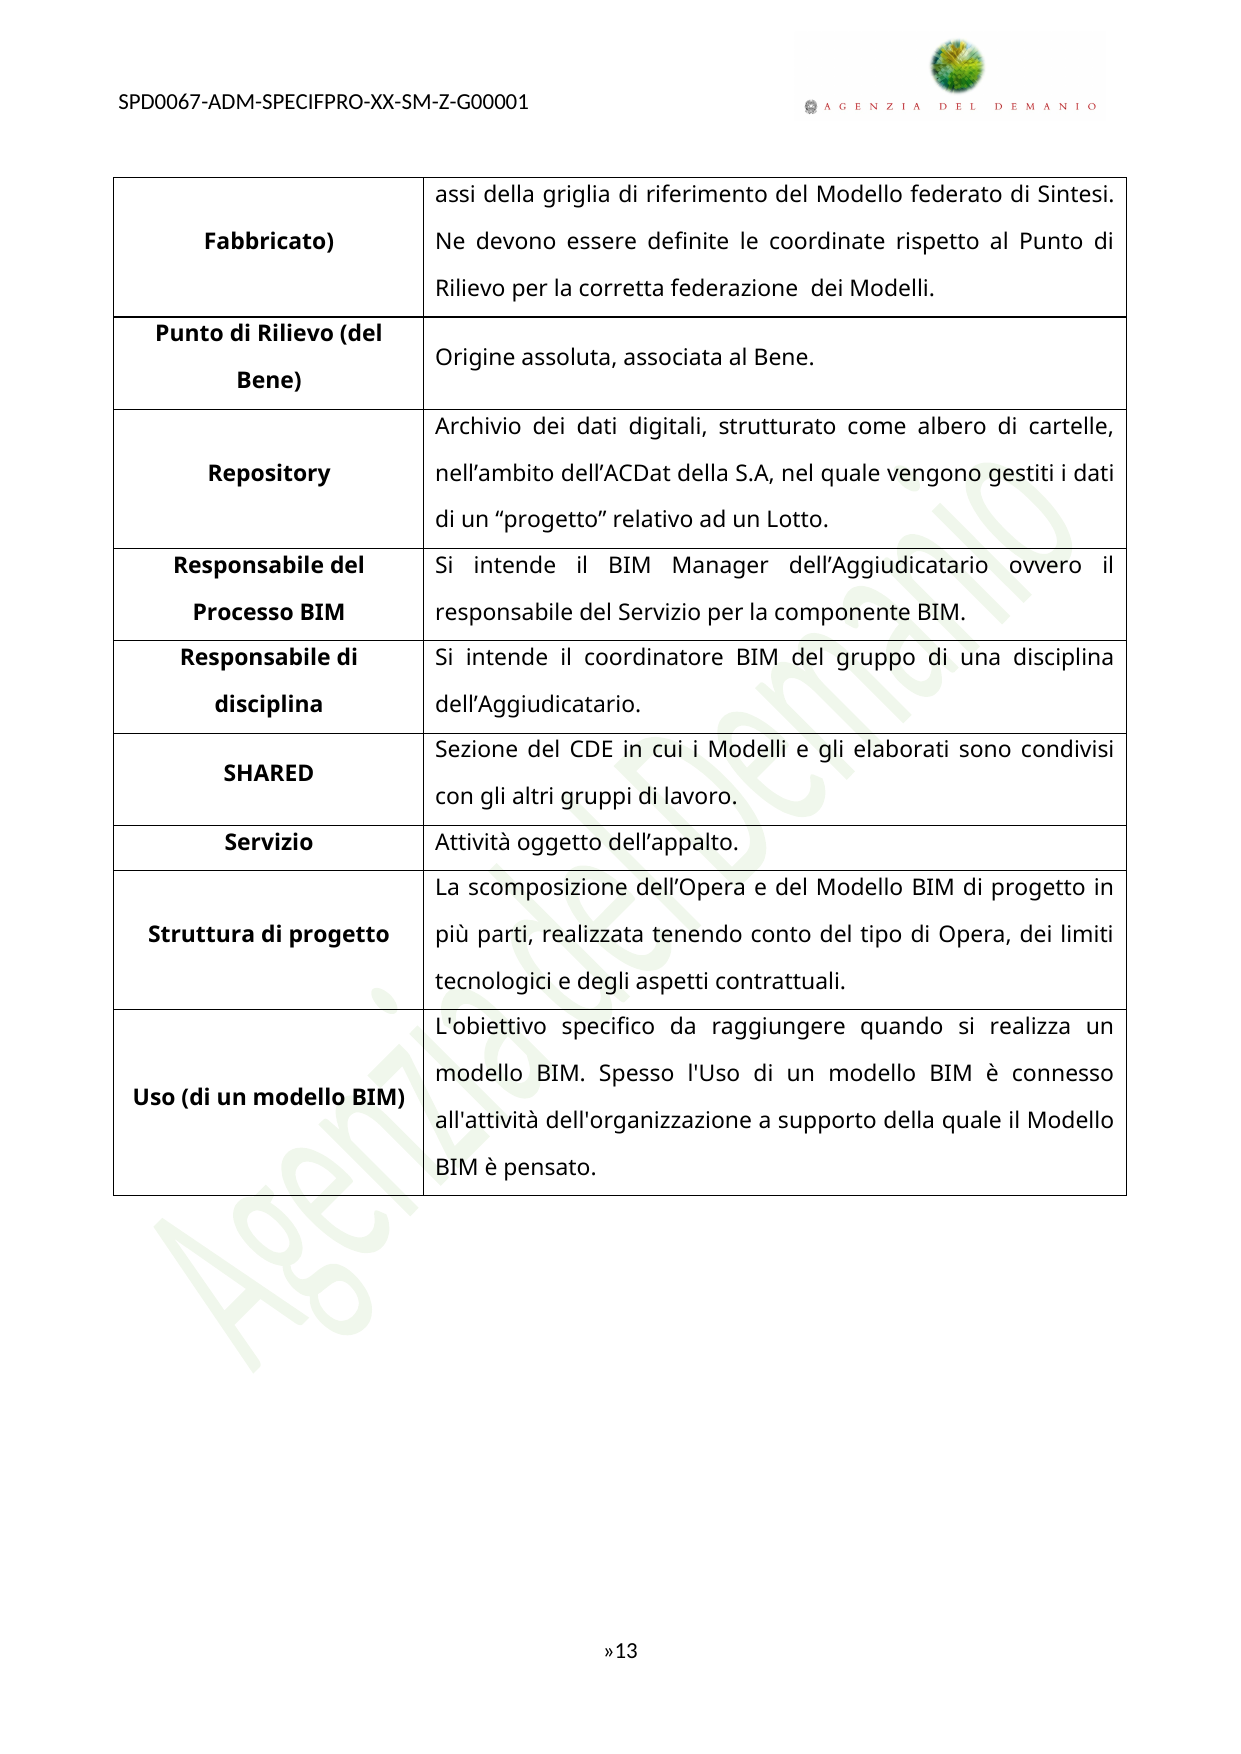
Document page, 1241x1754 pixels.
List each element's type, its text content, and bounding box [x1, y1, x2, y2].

table_cell La scomposizione dell’Opera e del Modello BIM di progetto in più parti, realizzata tenendo conto del tipo di Opera, dei limiti tecnologici e degli aspetti contrattuali. [506, 871, 1126, 1009]
table_cell Repository [114, 410, 423, 548]
table_cell Responsabile del Processo BIM [114, 549, 423, 640]
table_cell L'obiettivo specifico da raggiungere quando si realizza un modello BIM. Spesso l'Uso di un modello BIM è connesso all'attività dell'organizzazione a supporto della quale il Modello BIM è pensato. [424, 1010, 1126, 1195]
table_cell Si intende il coordinatore BIM del gruppo di una disciplina dell’Aggiudicatario. [424, 641, 799, 732]
table_cell Attività oggetto dell’appalto. [604, 826, 716, 870]
table_cell Si intende il coordinatore BIM del gruppo di una disciplina dell’Aggiudicatario. [811, 641, 1126, 732]
table_cell Punto di Rilievo (del Bene) [114, 318, 423, 409]
table_cell Servizio [114, 826, 423, 870]
table_cell assi della griglia di riferimento del Modello federato di Sintesi. Ne devono essere definite le coordinate rispetto al Punto di Rilievo per la corretta federazione dei Modelli. [424, 178, 1126, 316]
table_cell Si intende il coordinatore BIM del gruppo di una disciplina dell’Aggiudicatario. [783, 679, 854, 732]
table_cell Fabbricato) [114, 178, 423, 316]
table_cell Attività oggetto dell’appalto. [424, 826, 628, 870]
table_cell Si intende il BIM Manager dell’Aggiudicatario ovvero il responsabile del Servizio per la componente BIM. [424, 549, 955, 640]
table_cell Attività oggetto dell’appalto. [693, 826, 749, 865]
table_cell Uso (di un modello BIM) [114, 1010, 423, 1195]
table_cell La scomposizione dell’Opera e del Modello BIM di progetto in più parti, realizzata tenendo conto del tipo di Opera, dei limiti tecnologici e degli aspetti contrattuali. [424, 871, 561, 1009]
table_cell Archivio dei dati digitali, strutturato come albero di cartelle, nell’ambito dell’ACDat della S.A, nel quale vengono gestiti i dati di un “progetto” relativo ad un Lotto. [424, 410, 1126, 548]
table_cell Responsabile di disciplina [114, 641, 423, 732]
table_cell SHARED [114, 734, 423, 825]
table_cell La scomposizione dell’Opera e del Modello BIM di progetto in più parti, realizzata tenendo conto del tipo di Opera, dei limiti tecnologici e degli aspetti contrattuali. [527, 932, 600, 1008]
table_cell Attività oggetto dell’appalto. [758, 826, 1126, 870]
table_cell Origine assoluta, associata al Bene. [424, 318, 1126, 409]
table_cell Struttura di progetto [114, 871, 423, 1009]
table_cell Sezione del CDE in cui i Modelli e gli elaborati sono condivisi con gli altri gruppi di lavoro. [424, 734, 1126, 825]
table_cell Si intende il BIM Manager dell’Aggiudicatario ovvero il responsabile del Servizio per la componente BIM. [909, 549, 1126, 640]
